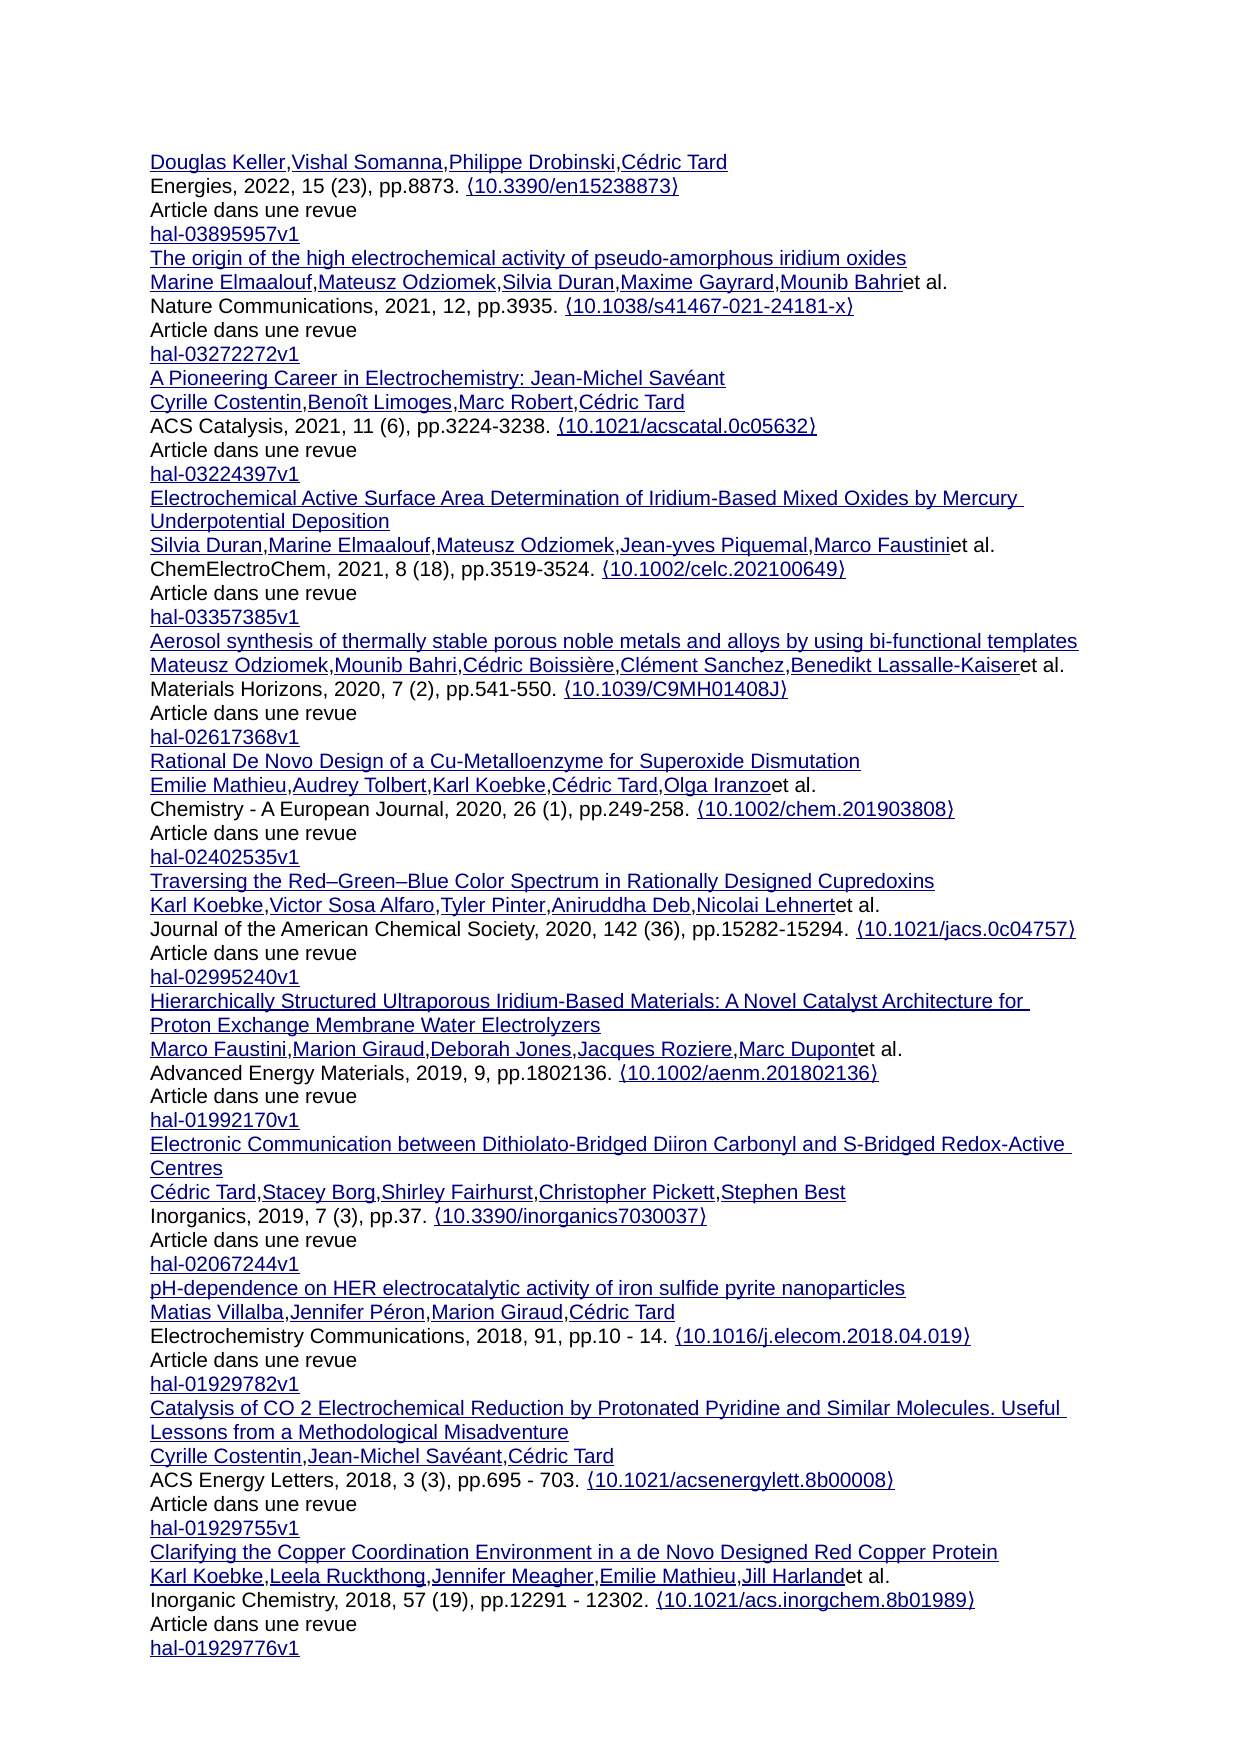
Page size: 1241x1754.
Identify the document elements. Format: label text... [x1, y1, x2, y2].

table_cell The origin of the high electrochemical activity of pseudo-amorphous iridium oxides Marine Elmaalouf,Mateusz Odziomek,Silvia Duran,Maxime Gayrard,Mounib Bahriet al. Nature Communications, 2021, 12, pp.3935. ⟨10.1038/s41467-021-24181-x⟩ Article dans une revue hal-03272272v1 [150, 246, 1090, 366]
table_cell Catalysis of CO 2 Electrochemical Reduction by Protonated Pyridine and Similar Molecules. Useful Lessons from a Methodological Misadventure Cyrille Costentin,Jean-Michel Savéant,Cédric Tard ACS Energy Letters, 2018, 3 (3), pp.695 - 703. ⟨10.1021/acsenergylett.8b00008⟩ Article dans une revue hal-01929755v1 [150, 1396, 1090, 1539]
table_cell Aerosol synthesis of thermally stable porous noble metals and alloys by using bi-functional templates Mateusz Odziomek,Mounib Bahri,Cédric Boissière,Clément Sanchez,Benedikt Lassalle-Kaiseret al. Materials Horizons, 2020, 7 (2), pp.541-550. ⟨10.1039/C9MH01408J⟩ Article dans une revue hal-02617368v1 [150, 629, 1090, 749]
table_cell Traversing the Red–Green–Blue Color Spectrum in Rationally Designed Cupredoxins Karl Koebke,Victor Sosa Alfaro,Tyler Pinter,Aniruddha Deb,Nicolai Lehnertet al. Journal of the American Chemical Society, 2020, 142 (36), pp.15282-15294. ⟨10.1021/jacs.0c04757⟩ Article dans une revue hal-02995240v1 [150, 869, 1090, 988]
table_cell pH-dependence on HER electrocatalytic activity of iron sulfide pyrite nanoparticles Matias Villalba,Jennifer Péron,Marion Giraud,Cédric Tard Electrochemistry Communications, 2018, 91, pp.10 - 14. ⟨10.1016/j.elecom.2018.04.019⟩ Article dans une revue hal-01929782v1 [150, 1276, 1090, 1396]
table_cell Hierarchically Structured Ultraporous Iridium-Based Materials: A Novel Catalyst Architecture for Proton Exchange Membrane Water Electrolyzers Marco Faustini,Marion Giraud,Deborah Jones,Jacques Roziere,Marc Dupontet al. Advanced Energy Materials, 2019, 9, pp.1802136. ⟨10.1002/aenm.201802136⟩ Article dans une revue hal-01992170v1 [150, 989, 1090, 1132]
table_cell Rational De Novo Design of a Cu-Metalloenzyme for Superoxide Dismutation Emilie Mathieu,Audrey Tolbert,Karl Koebke,Cédric Tard,Olga Iranzoet al. Chemistry - A European Journal, 2020, 26 (1), pp.249-258. ⟨10.1002/chem.201903808⟩ Article dans une revue hal-02402535v1 [150, 749, 1090, 869]
table_cell Electronic Communication between Dithiolato-Bridged Diiron Carbonyl and S-Bridged Redox-Active Centres Cédric Tard,Stacey Borg,Shirley Fairhurst,Christopher Pickett,Stephen Best Inorganics, 2019, 7 (3), pp.37. ⟨10.3390/inorganics7030037⟩ Article dans une revue hal-02067244v1 [150, 1132, 1090, 1276]
table_cell Clarifying the Copper Coordination Environment in a de Novo Designed Red Copper Protein Karl Koebke,Leela Ruckthong,Jennifer Meagher,Emilie Mathieu,Jill Harlandet al. Inorganic Chemistry, 2018, 57 (19), pp.12291 - 12302. ⟨10.1021/acs.inorgchem.8b01989⟩ Article dans une revue hal-01929776v1 [150, 1540, 1090, 1659]
table_cell Electrochemical Active Surface Area Determination of Iridium‐Based Mixed Oxides by Mercury Underpotential Deposition Silvia Duran,Marine Elmaalouf,Mateusz Odziomek,Jean‐yves Piquemal,Marco Faustiniet al. ChemElectroChem, 2021, 8 (18), pp.3519-3524. ⟨10.1002/celc.202100649⟩ Article dans une revue hal-03357385v1 [150, 485, 1090, 629]
table_cell Douglas Keller,Vishal Somanna,Philippe Drobinski,Cédric Tard Energies, 2022, 15 (23), pp.8873. ⟨10.3390/en15238873⟩ Article dans une revue hal-03895957v1 [150, 150, 1090, 246]
table_cell A Pioneering Career in Electrochemistry: Jean-Michel Savéant Cyrille Costentin,Benoît Limoges,Marc Robert,Cédric Tard ACS Catalysis, 2021, 11 (6), pp.3224-3238. ⟨10.1021/acscatal.0c05632⟩ Article dans une revue hal-03224397v1 [150, 366, 1090, 485]
